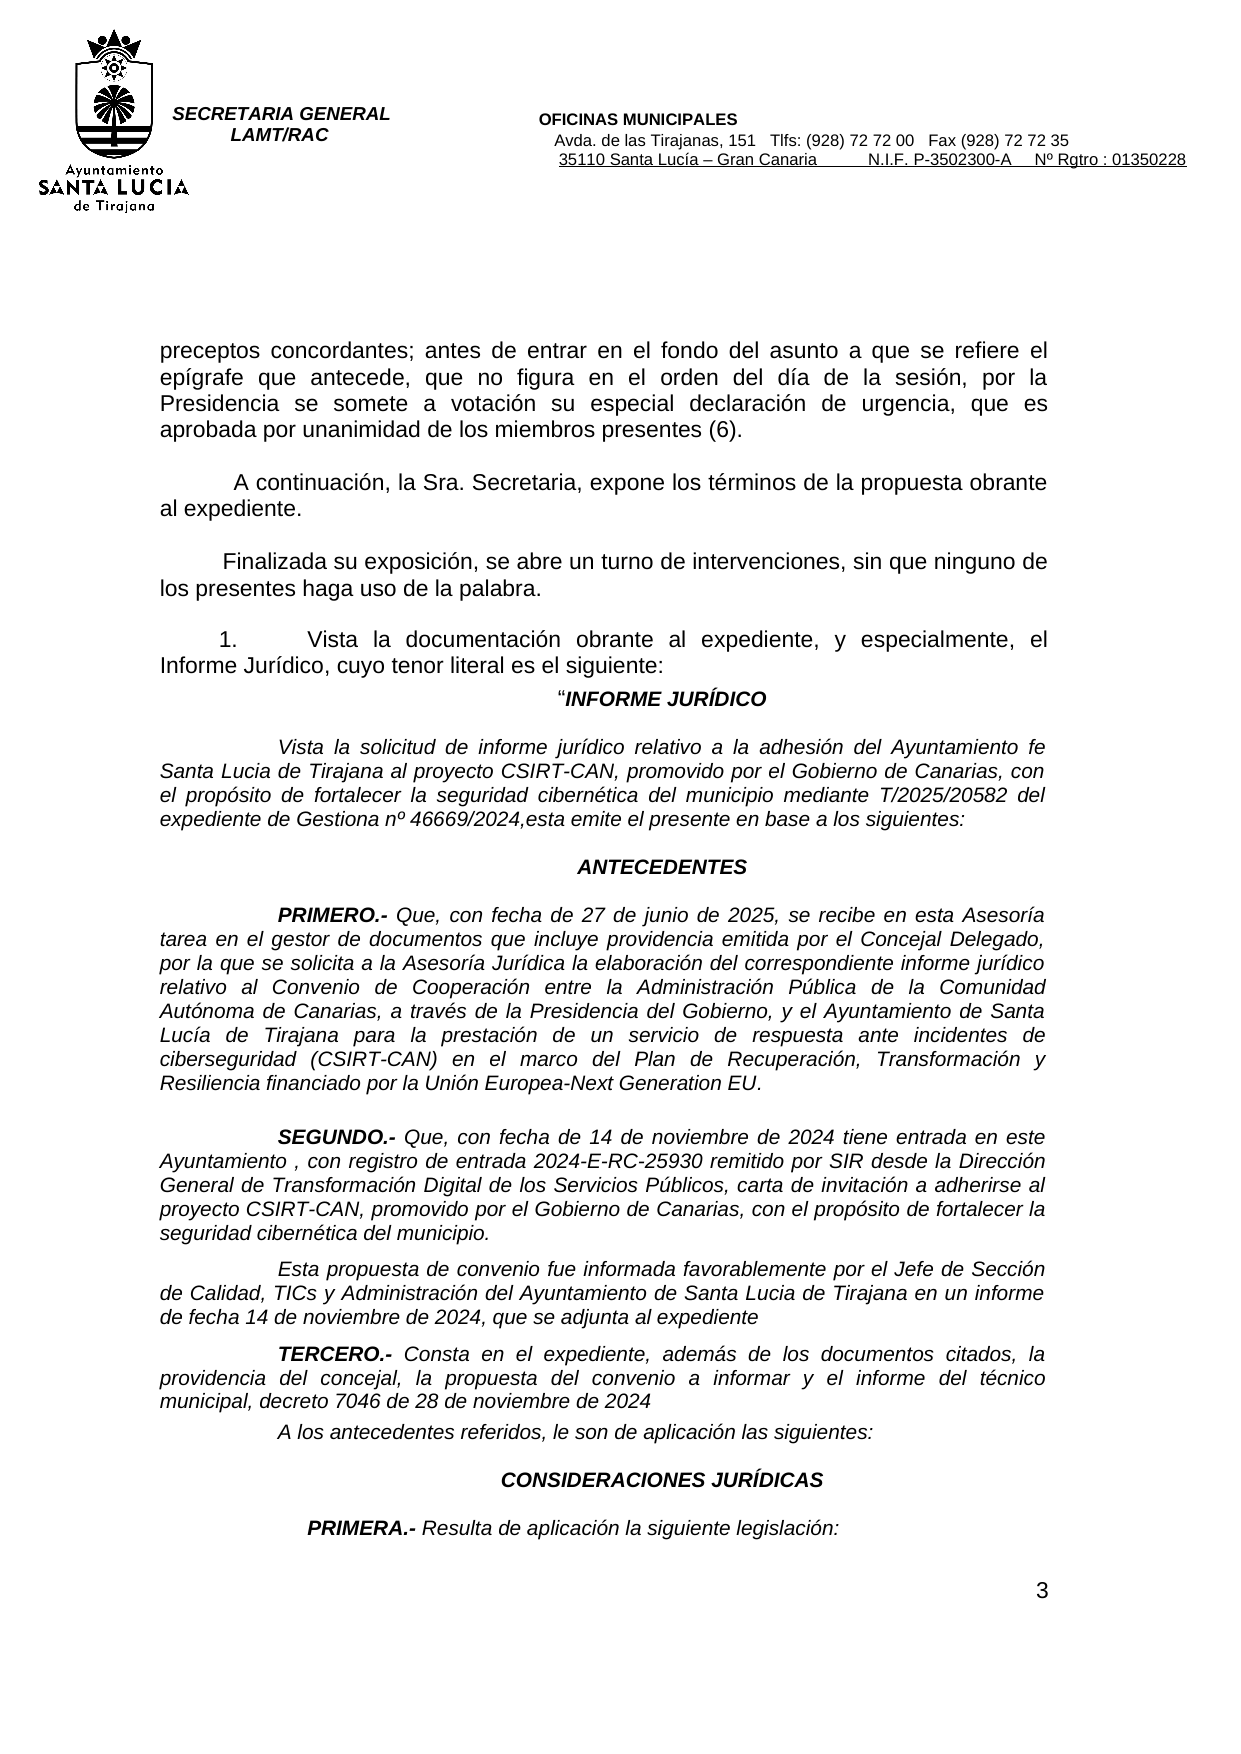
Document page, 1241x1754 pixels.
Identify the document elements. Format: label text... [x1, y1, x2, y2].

text CONSIDERACIONES JURÍDICAS [159, 1467, 1048, 1491]
text ANTECEDENTES [159, 855, 1048, 879]
text Finalizada su exposición, se abre un turno de intervenciones, sin que ninguno de los presentes haga uso de la palabra. [159, 548, 1048, 601]
text PRIMERA.- Resulta de aplicación la siguiente legislación: [159, 1515, 1048, 1539]
text A los antecedentes referidos, le son de aplicación las siguientes: [159, 1419, 1048, 1443]
text SEGUNDO.- Que, con fecha de 14 de noviembre de 2024 tiene entrada en este Ayuntamiento , con registro de entrada 2024-E-RC-25930 remitido por SIR desde la Dirección General de Transformación Digital de los Servicios Públicos, carta de invitación a adherirse al proyecto CSIRT-CAN, promovido por el Gobierno de Canarias, con el propósito de fortalecer la seguridad cibernética del municipio. [159, 1125, 1048, 1244]
text Vista la solicitud de informe jurídico relativo a la adhesión del Ayuntamiento fe Santa Lucia de Tirajana al proyecto CSIRT-CAN, promovido por el Gobierno de Canarias, con el propósito de fortalecer la seguridad cibernética del municipio mediante T/2025/20582 del expediente de Gestiona nº 46669/2024,esta emite el presente en base a los siguientes: [159, 735, 1048, 831]
text PRIMERO.- Que, con fecha de 27 de junio de 2025, se recibe en esta Asesoría tarea en el gestor de documentos que incluye providencia emitida por el Concejal Delegado, por la que se solicita a la Asesoría Jurídica la elaboración del correspondiente informe jurídico relativo al Convenio de Cooperación entre la Administración Pública de la Comunidad Autónoma de Canarias, a través de la Presidencia del Gobierno, y el Ayuntamiento de Santa Lucía de Tirajana para la prestación de un servicio de respuesta ante incidentes de ciberseguridad (CSIRT-CAN) en el marco del Plan de Recuperación, Transformación y Resiliencia financiado por la Unión Europea-Next Generation EU. [159, 903, 1048, 1094]
text A continuación, la Sra. Secretaria, expone los términos de la propuesta obrante al expediente. [159, 469, 1048, 522]
text “INFORME JURÍDICO [159, 685, 1048, 711]
subtitle Vista la documentación obrante al expediente, y especialmente, el Informe Jurídico, cuyo tenor literal es el siguiente: [159, 626, 1048, 678]
text preceptos concordantes; antes de entrar en el fondo del asunto a que se refiere el epígrafe que antecede, que no figura en el orden del día de la sesión, por la Presidencia se somete a votación su especial declaración de urgencia, que es aprobada por unanimidad de los miembros presentes (6). [159, 337, 1048, 443]
text Esta propuesta de convenio fue informada favorablemente por el Jefe de Sección de Calidad, TICs y Administración del Ayuntamiento de Santa Lucia de Tirajana en un informe de fecha 14 de noviembre de 2024, que se adjunta al expediente [159, 1257, 1048, 1329]
text TERCERO.- Consta en el expediente, además de los documentos citados, la providencia del concejal, la propuesta del convenio a informar y el informe del técnico municipal, decreto 7046 de 28 de noviembre de 2024 [159, 1341, 1048, 1413]
